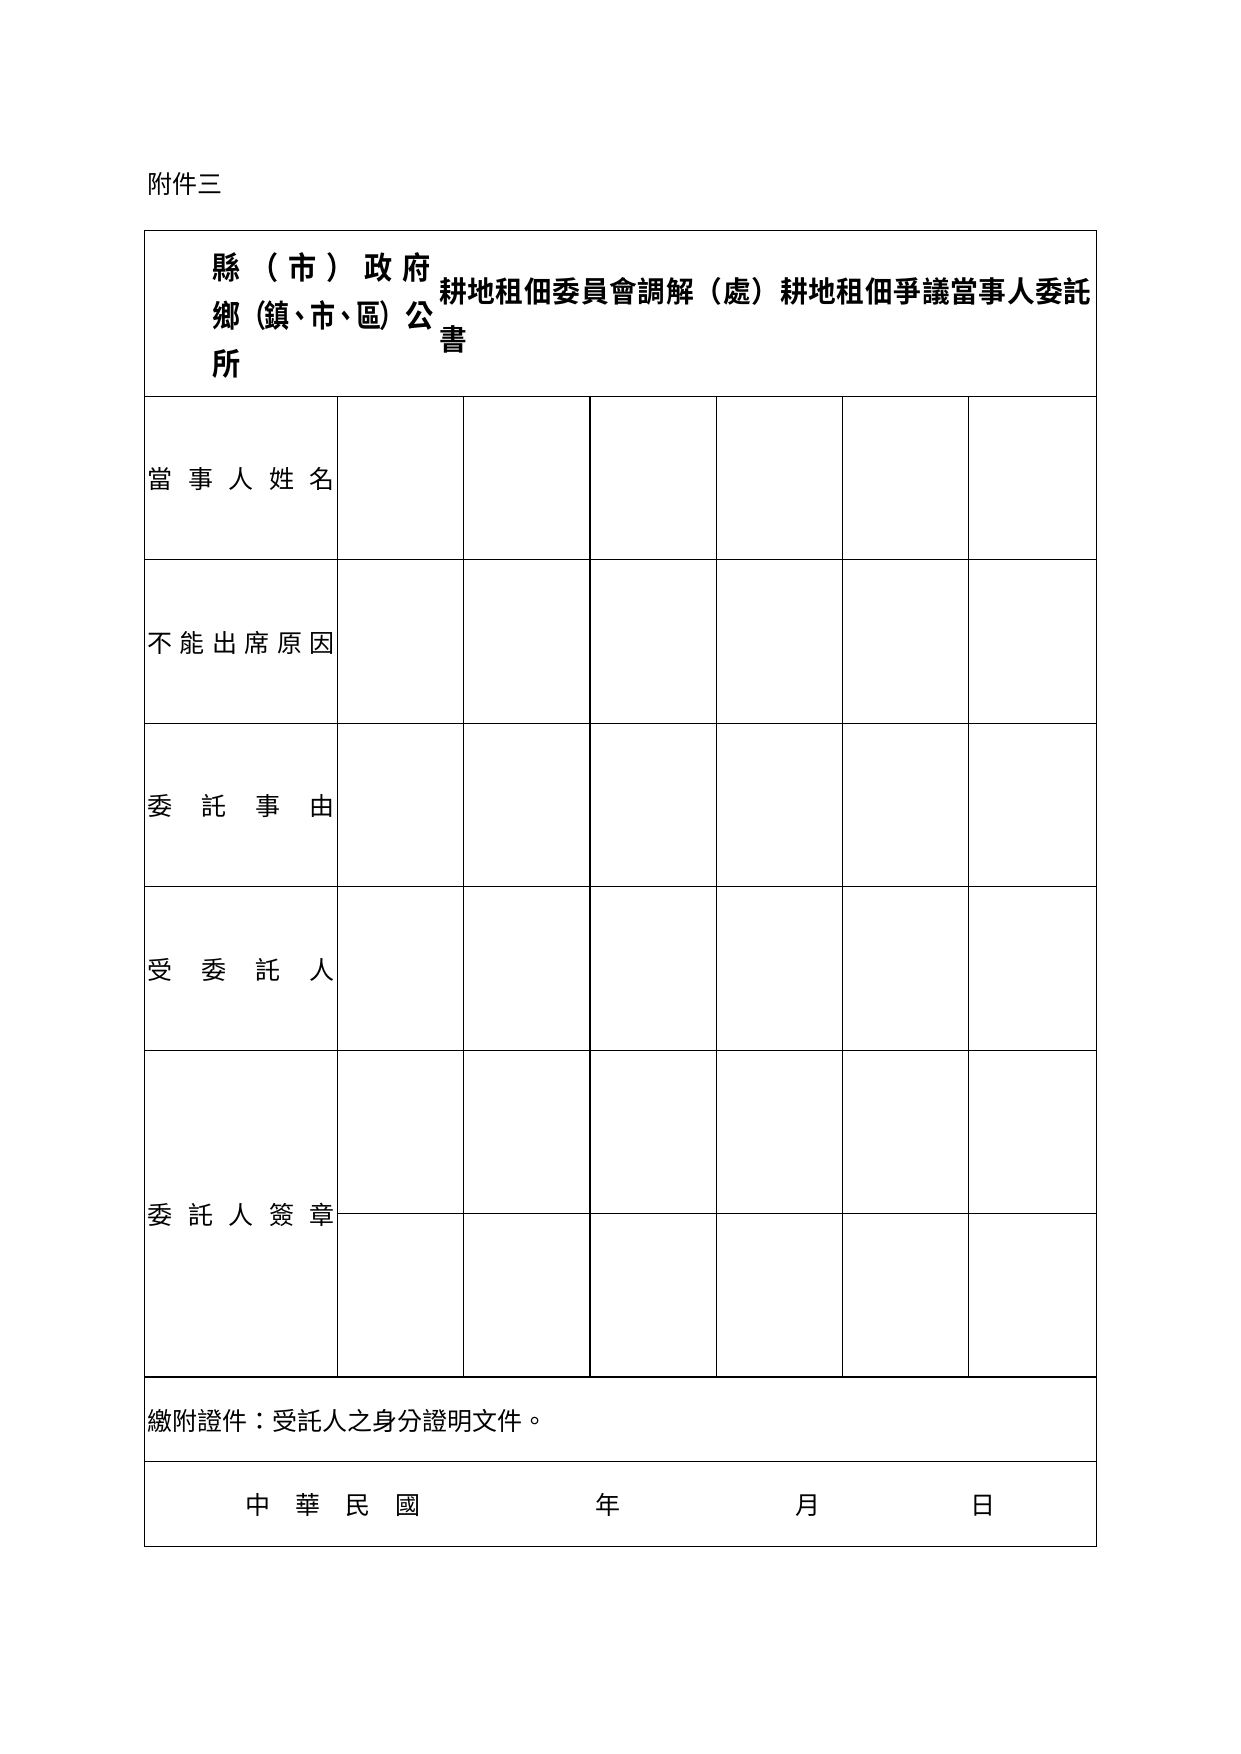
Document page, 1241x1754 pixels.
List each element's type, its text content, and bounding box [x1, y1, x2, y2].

table_cell 委託事由 [145, 724, 337, 886]
table_cell [591, 1051, 716, 1213]
table_cell 繳附證件：受託人之身分證明文件。 [145, 1378, 1096, 1461]
table_header 縣（市）政府 鄉（鎮、市、區）公所 [210, 231, 436, 396]
table_cell [464, 560, 589, 723]
table_cell [591, 397, 716, 559]
table_cell [338, 724, 463, 886]
table_cell [969, 887, 1096, 1049]
table_cell [717, 1214, 842, 1376]
table_cell [464, 1051, 589, 1213]
table_cell 受委託人 [145, 887, 337, 1049]
table_cell [717, 560, 842, 723]
table_cell [591, 1214, 716, 1376]
table_cell [969, 1051, 1096, 1213]
table_cell [843, 1051, 968, 1213]
table_cell [591, 560, 716, 723]
table_cell [338, 560, 463, 723]
table_cell [843, 1214, 968, 1376]
table_cell [717, 724, 842, 886]
table_cell [591, 724, 716, 886]
table_cell [717, 1051, 842, 1213]
table_cell [969, 1214, 1096, 1376]
table_cell [464, 1214, 589, 1376]
table_header 耕地租佃委員會調解（處）耕地租佃爭議當事人委託書 [436, 231, 1096, 396]
table_cell [591, 887, 716, 1049]
table_cell 當事人姓名 [145, 397, 337, 559]
table_header [145, 231, 210, 396]
table_cell 委託人簽章 [145, 1051, 337, 1376]
table_cell 不能出席原因 [145, 560, 337, 723]
table_cell [969, 560, 1096, 723]
table_cell [717, 887, 842, 1049]
table_cell [338, 1051, 463, 1213]
table_cell [717, 397, 842, 559]
table_cell [464, 724, 589, 886]
table_cell [338, 887, 463, 1049]
table_cell [843, 724, 968, 886]
table_cell [464, 887, 589, 1049]
table_cell [338, 397, 463, 559]
table_cell [969, 724, 1096, 886]
table_cell 中 華 民 國 年 月 日 [145, 1462, 1096, 1546]
text 附件三 [148, 158, 1092, 206]
table_cell [969, 397, 1096, 559]
table_cell [843, 560, 968, 723]
table_cell [843, 887, 968, 1049]
table_cell [464, 397, 589, 559]
table_cell [338, 1214, 463, 1376]
table_cell [843, 397, 968, 559]
